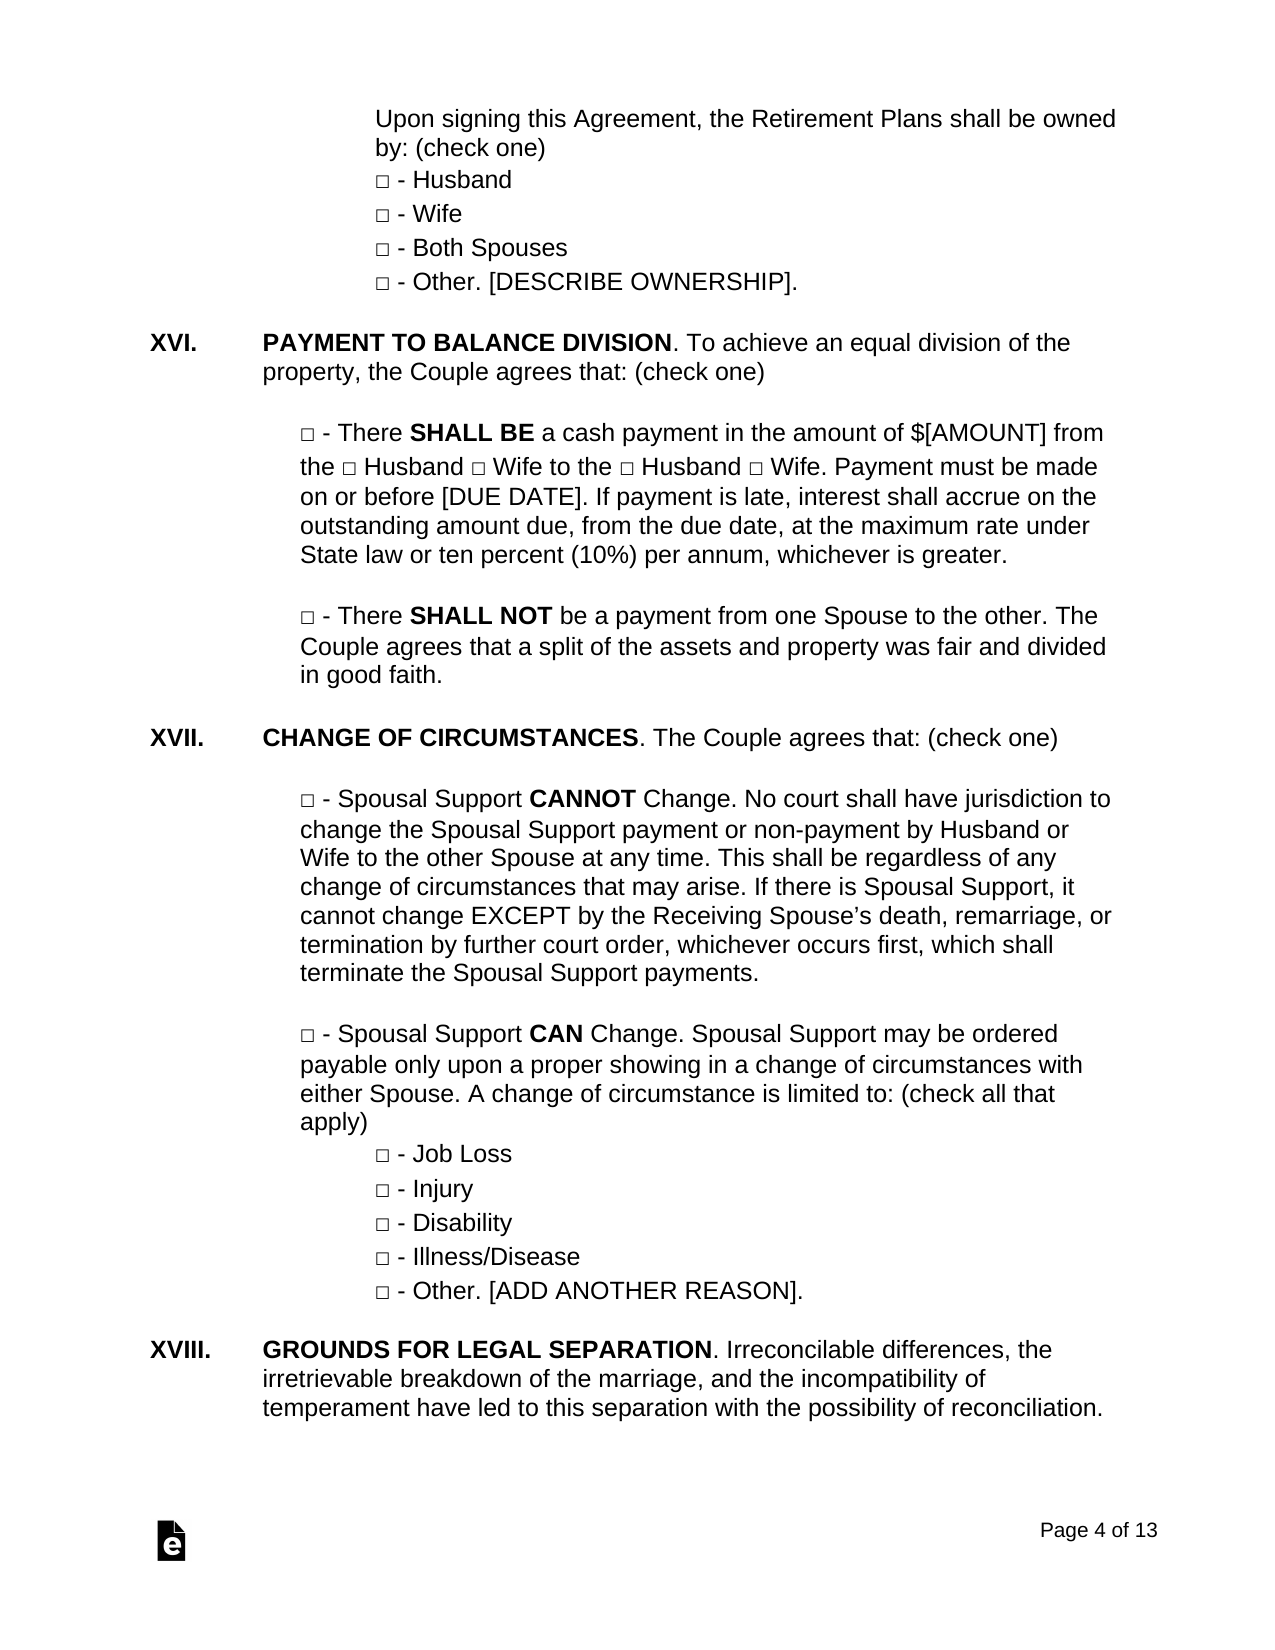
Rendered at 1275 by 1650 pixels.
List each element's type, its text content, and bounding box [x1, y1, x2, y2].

text ☐ - There SHALL NOT be a payment from one Spouse to the other. The Couple agrees that a split of the assets and property was fair and divided in good faith. [300, 597, 1125, 689]
text ☐ - Spousal Support CAN Change. Spousal Support may be ordered payable only upon a proper showing in a change of circumstances with either Spouse. A change of circumstance is limited to: (check all that apply) [300, 1016, 1125, 1136]
text ☐ - Disability [375, 1204, 1125, 1238]
text ☐ - Spousal Support CANNOT Change. No court shall have jurisdiction to change the Spousal Support payment or non-payment by Husband or Wife to the other Spouse at any time. This shall be regardless of any change of circumstances that may arise. If there is Spousal Support, it cannot change EXCEPT by the Receiving Spouse’s death, remarriage, or termination by further court order, whichever occurs first, which shall terminate the Spousal Support payments. [300, 781, 1125, 987]
text ☐ - Illness/Disease [375, 1238, 1125, 1272]
text ☐ - Job Loss [375, 1136, 1125, 1170]
list PAYMENT TO BALANCE DIVISION. To achieve an equal division of the property, the Couple agrees that: (check one) [150, 328, 1125, 386]
text ☐ - Wife [375, 195, 1125, 229]
text ☐ - There SHALL BE a cash payment in the amount of $[AMOUNT] from the ☐ Husband ☐ Wife to the ☐ Husband ☐ Wife. Payment must be made on or before [DUE DATE]. If payment is late, interest shall accrue on the outstanding amount due, from the due date, at the maximum rate under State law or ten percent (10%) per annum, whichever is greater. [300, 414, 1125, 569]
text ☐ - Other. [ADD ANOTHER REASON]. [375, 1272, 1125, 1306]
text ☐ - Injury [375, 1170, 1125, 1204]
text ☐ - Both Spouses [375, 229, 1125, 263]
text ☐ - Husband [375, 161, 1125, 195]
list CHANGE OF CIRCUMSTANCES. The Couple agrees that: (check one) [150, 723, 1125, 752]
text Upon signing this Agreement, the Retirement Plans shall be owned by: (check one) [375, 104, 1125, 161]
text ☐ - Other. [DESCRIBE OWNERSHIP]. [375, 263, 1125, 297]
list GROUNDS FOR LEGAL SEPARATION. Irreconcilable differences, the irretrievable breakdown of the marriage, and the incompatibility of temperament have led to this separation with the possibility of reconciliation. [150, 1335, 1125, 1421]
